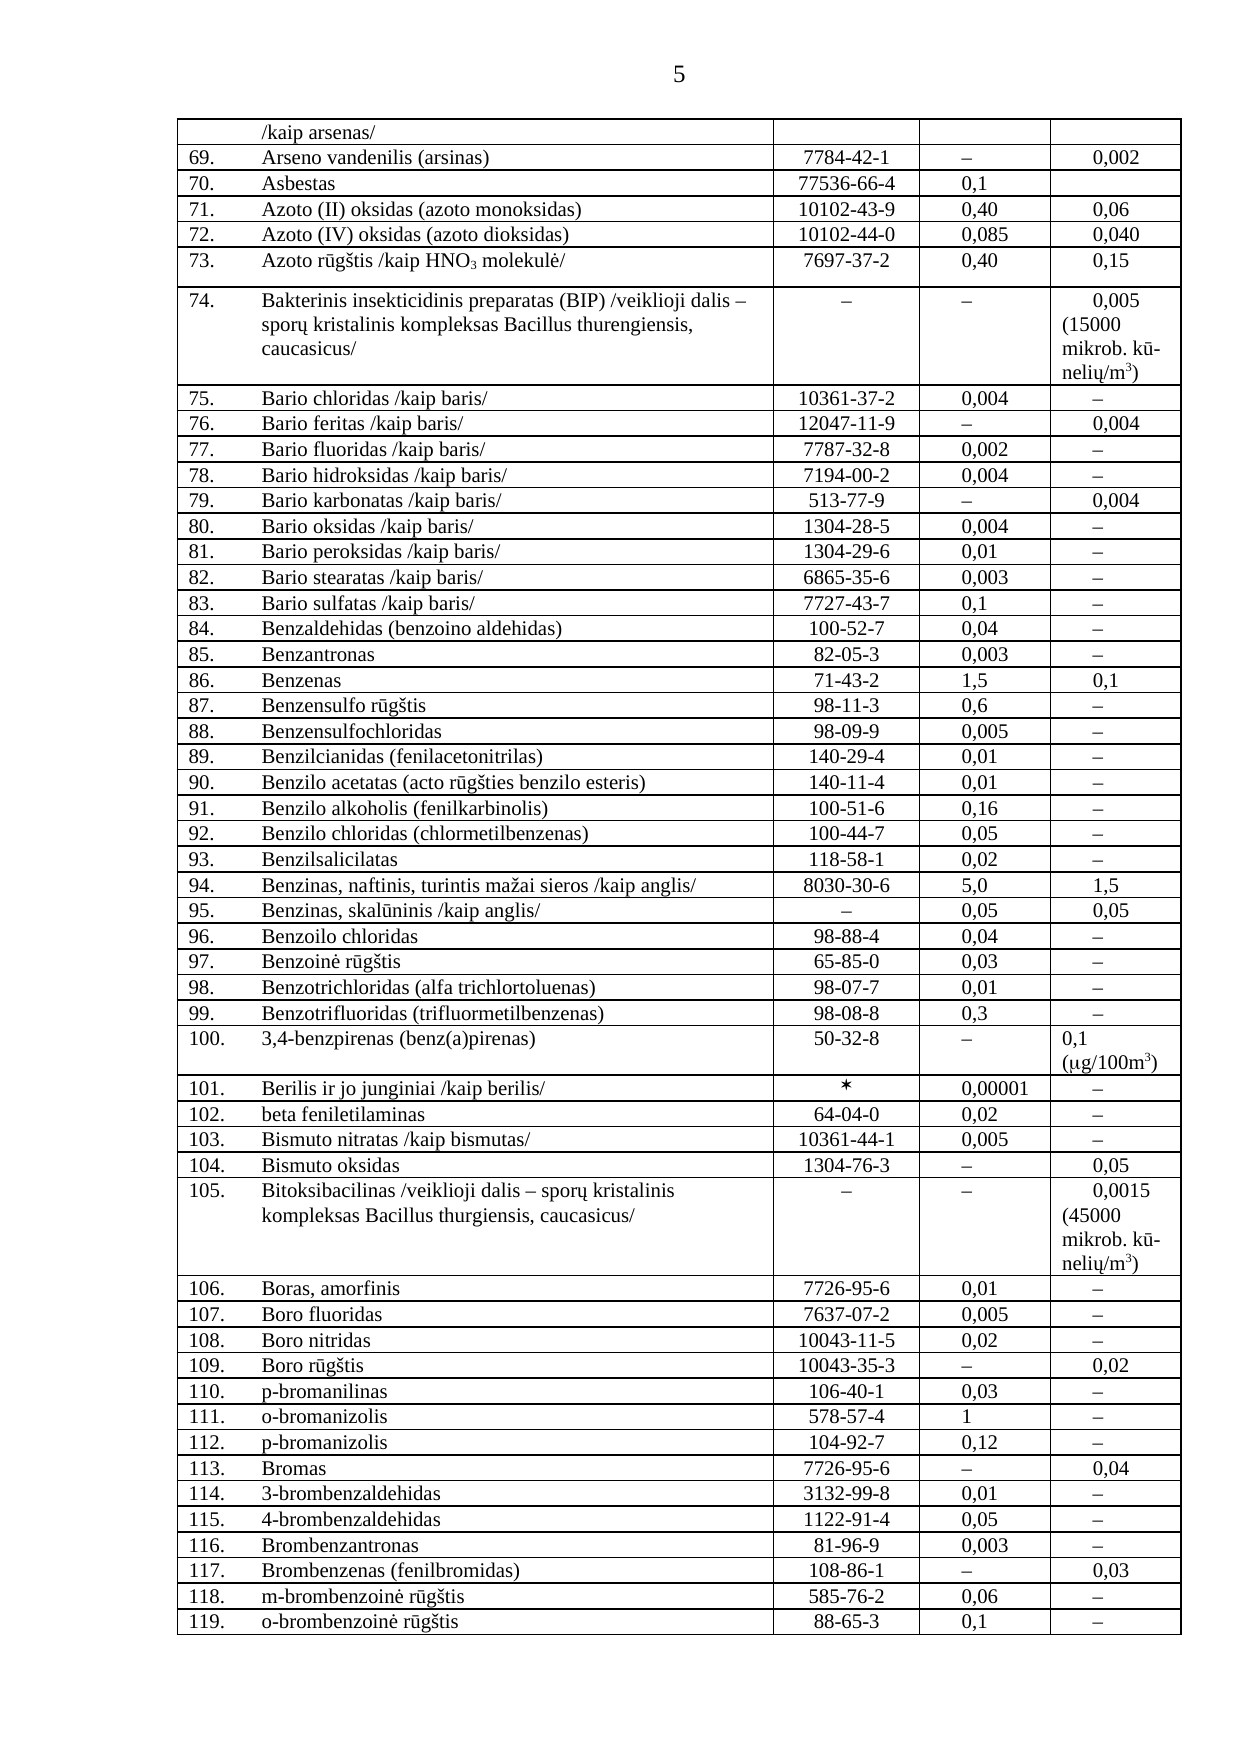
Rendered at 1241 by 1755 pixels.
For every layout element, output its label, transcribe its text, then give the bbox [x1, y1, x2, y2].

table_cell – [1051, 386, 1180, 410]
table_cell Benzensulfo rūgštis [250, 693, 773, 717]
table_cell 107. [178, 1302, 250, 1326]
table_cell Bromas [250, 1456, 773, 1480]
table_cell 7194-00-2 [774, 463, 919, 487]
table_cell – [1051, 616, 1180, 640]
table_cell Brombenzenas (fenilbromidas) [250, 1558, 773, 1582]
table_cell – [1051, 1001, 1180, 1025]
table_cell 0,00001 [920, 1076, 1050, 1100]
table_cell Benzaldehidas (benzoino aldehidas) [250, 616, 773, 640]
table_cell 0,03 [920, 1379, 1050, 1403]
table_cell  [774, 1076, 919, 1100]
table_cell 75. [178, 386, 250, 410]
table_cell Azoto (IV) oksidas (azoto dioksidas) [250, 222, 773, 246]
table_cell 88-65-3 [774, 1610, 919, 1633]
table_cell – [1051, 1507, 1180, 1531]
table_cell /kaip arsenas/ [250, 120, 773, 144]
table_cell 69. [178, 145, 250, 169]
table_cell – [1051, 1127, 1180, 1151]
table_cell m-brombenzoinė rūgštis [250, 1584, 773, 1608]
table_cell – [1051, 1610, 1180, 1633]
table_cell 104. [178, 1153, 250, 1177]
table_cell Bario stearatas /kaip baris/ [250, 565, 773, 589]
table_cell – [1051, 463, 1180, 487]
table_cell Benzilo acetatas (acto rūgšties benzilo esteris) [250, 770, 773, 794]
table_cell 1304-29-6 [774, 540, 919, 563]
table_cell 0,004 [920, 463, 1050, 487]
table_cell – [920, 1456, 1050, 1480]
table_cell 3-brombenzaldehidas [250, 1481, 773, 1505]
table_cell 10361-37-2 [774, 386, 919, 410]
table_cell Benzilo alkoholis (fenilkarbinolis) [250, 796, 773, 820]
table_cell 72. [178, 222, 250, 246]
table_cell 7726-95-6 [774, 1456, 919, 1480]
table_cell 115. [178, 1507, 250, 1531]
table_cell 6865-35-6 [774, 565, 919, 589]
table_cell 10361-44-1 [774, 1127, 919, 1151]
table_cell 116. [178, 1533, 250, 1557]
table_cell 93. [178, 847, 250, 871]
table_cell – [920, 1153, 1050, 1177]
table_cell – [920, 1178, 1050, 1275]
table_cell [920, 120, 1050, 144]
table_cell 3132-99-8 [774, 1481, 919, 1505]
table_cell 98-11-3 [774, 693, 919, 717]
table_cell 0,05 [1051, 898, 1180, 922]
table_cell 71-43-2 [774, 668, 919, 692]
table_cell 94. [178, 873, 250, 897]
table_cell – [774, 898, 919, 922]
table_cell 86. [178, 668, 250, 692]
table_cell 85. [178, 642, 250, 666]
table_cell 0,005 [920, 1302, 1050, 1326]
table_cell Benzotrichloridas (alfa trichlortoluenas) [250, 975, 773, 999]
table_cell [178, 120, 250, 144]
table_cell – [920, 145, 1050, 169]
table_cell 7726-95-6 [774, 1276, 919, 1300]
table_cell 10102-43-9 [774, 197, 919, 221]
table_cell 112. [178, 1430, 250, 1454]
table_cell Benzinas, skalūninis /kaip anglis/ [250, 898, 773, 922]
table_cell 111. [178, 1405, 250, 1428]
table_cell 82-05-3 [774, 642, 919, 666]
table_cell Benzilo chloridas (chlormetilbenzenas) [250, 821, 773, 845]
table_cell 8030-30-6 [774, 873, 919, 897]
table_cell 100. [178, 1026, 250, 1074]
table_cell 0,02 [1051, 1353, 1180, 1377]
table_cell [1051, 120, 1180, 144]
table_cell Benzantronas [250, 642, 773, 666]
table_cell 0,1 [920, 171, 1050, 195]
table_cell 81-96-9 [774, 1533, 919, 1557]
table_cell 0,005 (15000 mikrob. kū-nelių/m3) [1051, 288, 1180, 384]
table_cell 71. [178, 197, 250, 221]
table_cell 50-32-8 [774, 1026, 919, 1074]
table_cell 585-76-2 [774, 1584, 919, 1608]
table_cell – [774, 288, 919, 384]
table_cell – [1051, 847, 1180, 871]
table_cell 1,5 [920, 668, 1050, 692]
table_cell [774, 120, 919, 144]
table_cell 0,04 [1051, 1456, 1180, 1480]
table_cell 74. [178, 288, 250, 384]
table_cell 140-11-4 [774, 770, 919, 794]
table_cell 83. [178, 591, 250, 615]
table_cell 0,0015 (45000 mikrob. kū-nelių/m3) [1051, 1178, 1180, 1275]
table_cell 84. [178, 616, 250, 640]
table_cell 0,1 (g/100m3) [1051, 1026, 1180, 1074]
table_cell 117. [178, 1558, 250, 1582]
table_cell Bario sulfatas /kaip baris/ [250, 591, 773, 615]
table_cell 105. [178, 1178, 250, 1275]
table_cell – [1051, 1302, 1180, 1326]
table_cell 0,01 [920, 770, 1050, 794]
table_cell Berilis ir jo junginiai /kaip berilis/ [250, 1076, 773, 1100]
table_cell p-bromanizolis [250, 1430, 773, 1454]
table_cell 0,01 [920, 1276, 1050, 1300]
table_cell 98-08-8 [774, 1001, 919, 1025]
table_cell – [920, 1558, 1050, 1582]
table_cell – [1051, 693, 1180, 717]
table_cell – [1051, 821, 1180, 845]
table_cell 0,085 [920, 222, 1050, 246]
table_cell 113. [178, 1456, 250, 1480]
table_cell Bario feritas /kaip baris/ [250, 411, 773, 435]
table_cell 0,02 [920, 847, 1050, 871]
table_cell 0,003 [920, 642, 1050, 666]
table_cell 104-92-7 [774, 1430, 919, 1454]
table_cell 0,03 [920, 950, 1050, 973]
table_cell 77. [178, 437, 250, 461]
table_cell 1122-91-4 [774, 1507, 919, 1531]
table_cell 0,02 [920, 1102, 1050, 1126]
table_cell – [1051, 565, 1180, 589]
table_cell – [1051, 1584, 1180, 1608]
table_cell 118. [178, 1584, 250, 1608]
table_cell – [1051, 437, 1180, 461]
table_cell 0,002 [920, 437, 1050, 461]
table_cell Benzilsalicilatas [250, 847, 773, 871]
table_cell 76. [178, 411, 250, 435]
table_cell – [920, 1353, 1050, 1377]
table_cell Bismuto oksidas [250, 1153, 773, 1177]
table_cell Bario fluoridas /kaip baris/ [250, 437, 773, 461]
table_cell Benzoilo chloridas [250, 924, 773, 948]
table_cell 0,003 [920, 1533, 1050, 1557]
table_cell Benzilcianidas (fenilacetonitrilas) [250, 745, 773, 768]
table_cell Benzenas [250, 668, 773, 692]
table_cell – [920, 411, 1050, 435]
table_cell – [1051, 1276, 1180, 1300]
table_cell 119. [178, 1610, 250, 1633]
table_cell 65-85-0 [774, 950, 919, 973]
table_cell 108. [178, 1328, 250, 1352]
table_cell Boro nitridas [250, 1328, 773, 1352]
table_cell – [1051, 745, 1180, 768]
table_cell 4-brombenzaldehidas [250, 1507, 773, 1531]
table_cell 98-07-7 [774, 975, 919, 999]
table_cell Bakterinis insekticidinis preparatas (BIP) /veiklioji dalis – sporų kristalinis kompleksas Bacillus thurengiensis, caucasicus/ [250, 288, 773, 384]
table_cell Boro rūgštis [250, 1353, 773, 1377]
table_cell p-bromanilinas [250, 1379, 773, 1403]
table_cell 0,05 [1051, 1153, 1180, 1177]
table_cell 1304-76-3 [774, 1153, 919, 1177]
table_cell Bario chloridas /kaip baris/ [250, 386, 773, 410]
table_cell Benzotrifluoridas (trifluormetilbenzenas) [250, 1001, 773, 1025]
table_cell – [1051, 1430, 1180, 1454]
table_cell 7727-43-7 [774, 591, 919, 615]
table_cell 106. [178, 1276, 250, 1300]
table_cell 95. [178, 898, 250, 922]
table_cell 82. [178, 565, 250, 589]
table_cell Benzinas, naftinis, turintis mažai sieros /kaip anglis/ [250, 873, 773, 897]
table_cell Bario hidroksidas /kaip baris/ [250, 463, 773, 487]
table_cell 0,15 [1051, 248, 1180, 286]
table_cell – [1051, 1102, 1180, 1126]
table_cell – [1051, 591, 1180, 615]
table_cell 7787-32-8 [774, 437, 919, 461]
table_cell 0,12 [920, 1430, 1050, 1454]
table_cell 0,002 [1051, 145, 1180, 169]
table_cell Asbestas [250, 171, 773, 195]
table_cell Bario karbonatas /kaip baris/ [250, 488, 773, 512]
table_cell 81. [178, 540, 250, 563]
table_cell – [1051, 975, 1180, 999]
table_cell 0,040 [1051, 222, 1180, 246]
table_cell 0,3 [920, 1001, 1050, 1025]
table_cell 0,04 [920, 616, 1050, 640]
table_cell 0,01 [920, 745, 1050, 768]
table_cell – [1051, 1481, 1180, 1505]
table_cell 0,01 [920, 540, 1050, 563]
table_cell 79. [178, 488, 250, 512]
table_cell 12047-11-9 [774, 411, 919, 435]
table_cell 0,40 [920, 248, 1050, 286]
table_cell 0,02 [920, 1328, 1050, 1352]
table_cell 0,005 [920, 719, 1050, 743]
table_cell Azoto (II) oksidas (azoto monoksidas) [250, 197, 773, 221]
table_cell 7697-37-2 [774, 248, 919, 286]
table_cell 5,0 [920, 873, 1050, 897]
table_cell 0,06 [1051, 197, 1180, 221]
table_cell Boras, amorfinis [250, 1276, 773, 1300]
table_cell 100-44-7 [774, 821, 919, 845]
table_cell o-brombenzoinė rūgštis [250, 1610, 773, 1633]
table_cell 73. [178, 248, 250, 286]
table_cell 0,01 [920, 975, 1050, 999]
table_cell Bario oksidas /kaip baris/ [250, 514, 773, 538]
table_cell 10043-11-5 [774, 1328, 919, 1352]
table_cell 0,004 [1051, 488, 1180, 512]
table_cell [1051, 171, 1180, 195]
table_cell – [1051, 719, 1180, 743]
table_cell Bismuto nitratas /kaip bismutas/ [250, 1127, 773, 1151]
table_cell o-bromanizolis [250, 1405, 773, 1428]
table_cell – [1051, 796, 1180, 820]
table_cell 0,004 [1051, 411, 1180, 435]
table_cell 108-86-1 [774, 1558, 919, 1582]
table_cell 0,004 [920, 386, 1050, 410]
table_cell 1,5 [1051, 873, 1180, 897]
table_cell 140-29-4 [774, 745, 919, 768]
table_cell 513-77-9 [774, 488, 919, 512]
table_cell 98. [178, 975, 250, 999]
table_cell Arseno vandenilis (arsinas) [250, 145, 773, 169]
table_cell 88. [178, 719, 250, 743]
table_cell 10043-35-3 [774, 1353, 919, 1377]
table_cell 97. [178, 950, 250, 973]
table_cell 100-52-7 [774, 616, 919, 640]
table_cell 0,1 [1051, 668, 1180, 692]
table_cell 64-04-0 [774, 1102, 919, 1126]
table_cell 7637-07-2 [774, 1302, 919, 1326]
table_cell 0,1 [920, 591, 1050, 615]
table_cell – [920, 288, 1050, 384]
table_cell 118-58-1 [774, 847, 919, 871]
table_cell 0,04 [920, 924, 1050, 948]
table_cell 0,1 [920, 1610, 1050, 1633]
table_cell 90. [178, 770, 250, 794]
table_cell 0,06 [920, 1584, 1050, 1608]
table_cell – [1051, 540, 1180, 563]
table_cell – [1051, 1328, 1180, 1352]
table_cell 578-57-4 [774, 1405, 919, 1428]
table_cell 70. [178, 171, 250, 195]
table_cell 77536-66-4 [774, 171, 919, 195]
table_cell 114. [178, 1481, 250, 1505]
table_cell 92. [178, 821, 250, 845]
table_cell Brombenzantronas [250, 1533, 773, 1557]
table_cell Boro fluoridas [250, 1302, 773, 1326]
table_cell 110. [178, 1379, 250, 1403]
table_cell Benzensulfochloridas [250, 719, 773, 743]
table_cell – [1051, 1379, 1180, 1403]
table_cell – [774, 1178, 919, 1275]
table_cell 0,40 [920, 197, 1050, 221]
table_cell Benzoinė rūgštis [250, 950, 773, 973]
table_cell 101. [178, 1076, 250, 1100]
table_cell 0,01 [920, 1481, 1050, 1505]
table_cell 102. [178, 1102, 250, 1126]
table_cell 100-51-6 [774, 796, 919, 820]
table_cell 0,05 [920, 898, 1050, 922]
table_cell 10102-44-0 [774, 222, 919, 246]
table_cell 98-09-9 [774, 719, 919, 743]
table_cell 109. [178, 1353, 250, 1377]
table_cell 99. [178, 1001, 250, 1025]
table_cell – [920, 488, 1050, 512]
table_cell – [1051, 950, 1180, 973]
table_cell 96. [178, 924, 250, 948]
table_cell – [1051, 924, 1180, 948]
table_cell 0,005 [920, 1127, 1050, 1151]
table_cell – [1051, 1533, 1180, 1557]
table_cell – [1051, 514, 1180, 538]
table_cell – [1051, 1405, 1180, 1428]
table_cell 0,05 [920, 821, 1050, 845]
table_cell – [1051, 770, 1180, 794]
table_cell 7784-42-1 [774, 145, 919, 169]
table_cell 87. [178, 693, 250, 717]
table_cell – [1051, 1076, 1180, 1100]
table_cell 103. [178, 1127, 250, 1151]
table_cell 3,4-benzpirenas (benz(a)pirenas) [250, 1026, 773, 1074]
table_cell 0,6 [920, 693, 1050, 717]
table_cell 0,05 [920, 1507, 1050, 1531]
table_cell Azoto rūgštis /kaip HNO3 molekulė/ [250, 248, 773, 286]
table_cell 1 [920, 1405, 1050, 1428]
table_cell 98-88-4 [774, 924, 919, 948]
table_cell 78. [178, 463, 250, 487]
table_cell 1304-28-5 [774, 514, 919, 538]
table_cell 106-40-1 [774, 1379, 919, 1403]
table_cell 0,16 [920, 796, 1050, 820]
table_cell 0,004 [920, 514, 1050, 538]
table_cell – [920, 1026, 1050, 1074]
table_cell Bitoksibacilinas /veiklioji dalis – sporų kristalinis kompleksas Bacillus thurgiensis, caucasicus/ [250, 1178, 773, 1275]
table_cell 91. [178, 796, 250, 820]
table_cell 89. [178, 745, 250, 768]
table_cell Bario peroksidas /kaip baris/ [250, 540, 773, 563]
table_cell 0,03 [1051, 1558, 1180, 1582]
table_cell – [1051, 642, 1180, 666]
table_cell beta feniletilaminas [250, 1102, 773, 1126]
table_cell 80. [178, 514, 250, 538]
table_cell 0,003 [920, 565, 1050, 589]
